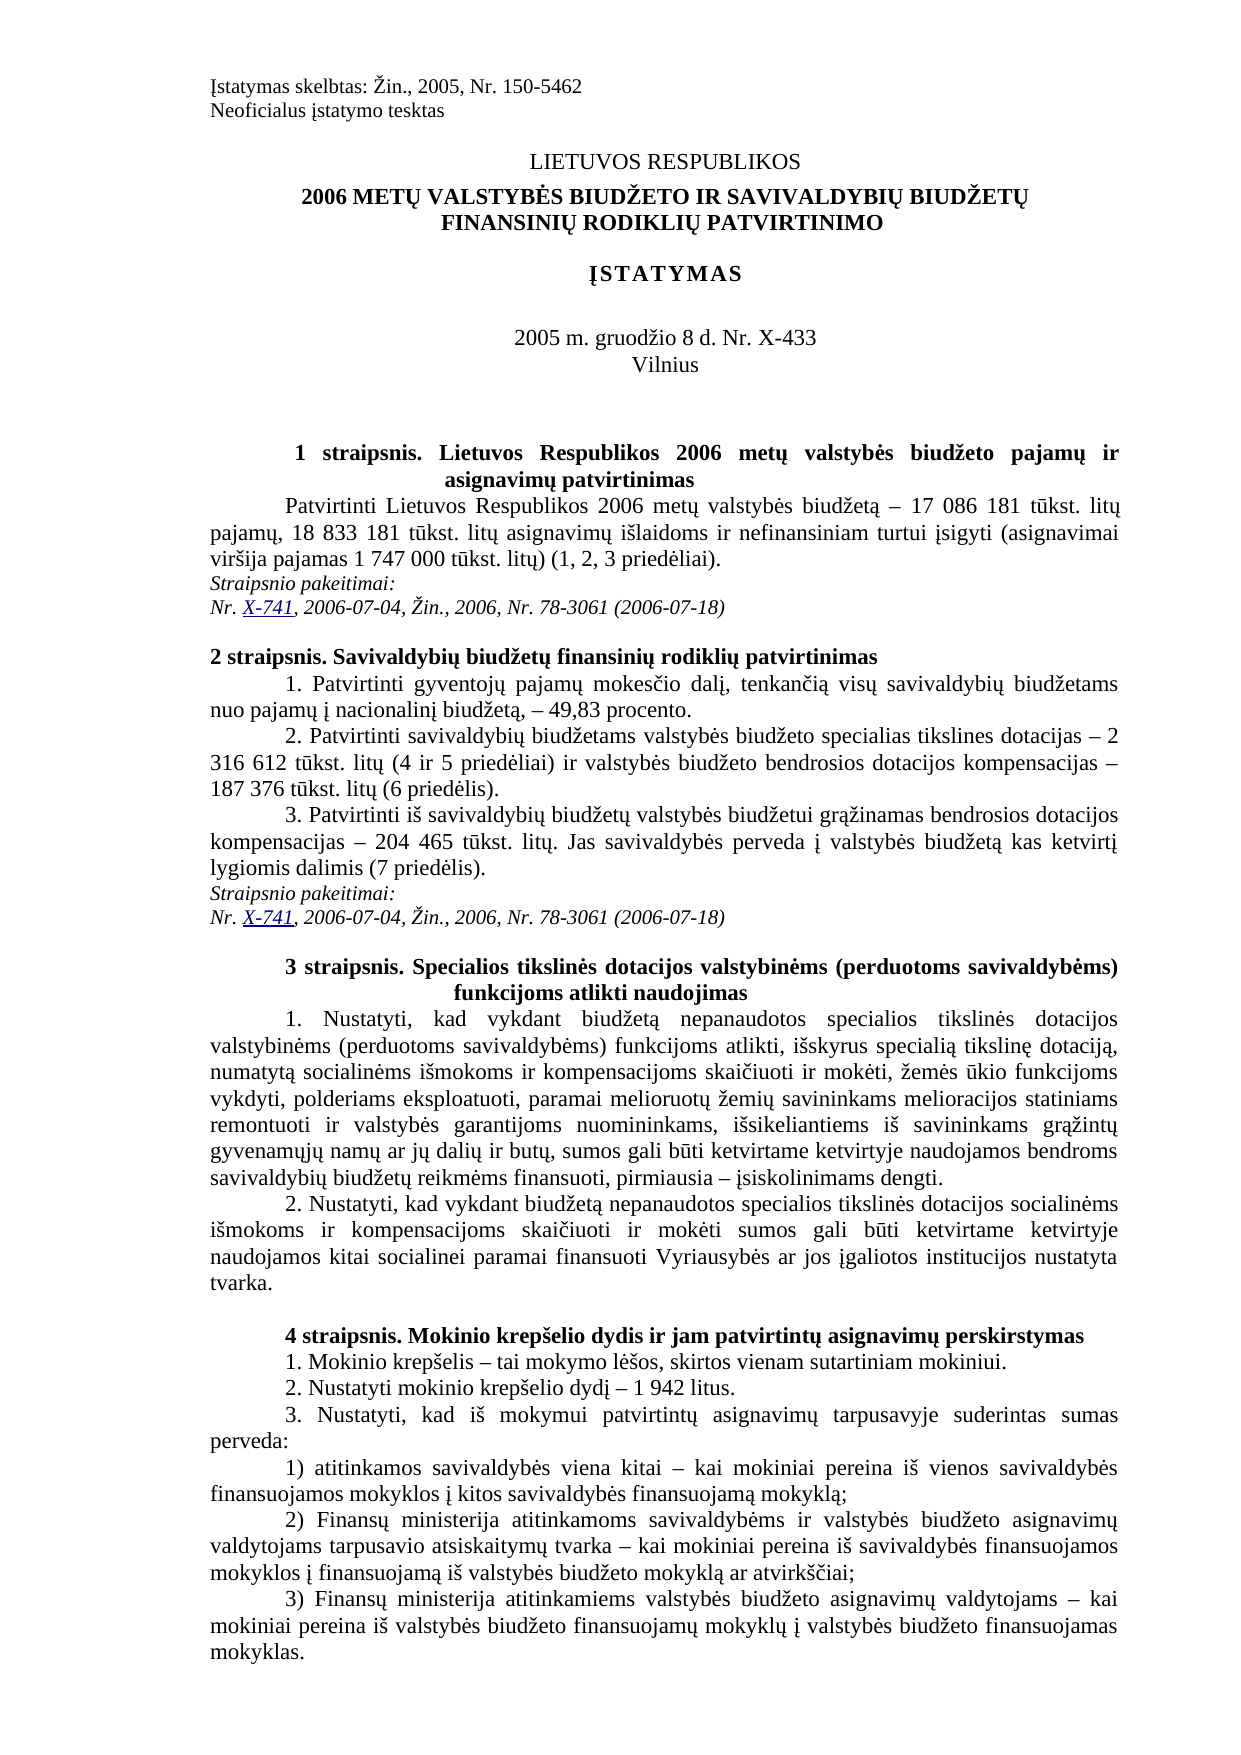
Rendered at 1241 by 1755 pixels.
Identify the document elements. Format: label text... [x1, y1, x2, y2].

subtitle Straipsnio pakeitimai: [210, 571, 1119, 595]
text FINANSINIŲ RODIKLIŲ PATVIRTINIMO [210, 209, 1120, 235]
text ĮSTATYMAS [210, 260, 1120, 287]
text Nr. X-741, 2006-07-04, Žin., 2006, Nr. 78-3061 (2006-07-18) [210, 595, 1120, 619]
text Įstatymas skelbtas: Žin., 2005, Nr. 150-5462 [210, 73, 1119, 98]
text 2) Finansų ministerija atitinkamoms savivaldybėms ir valstybės biudžeto asignavimų valdytojams tarpusavio atsiskaitymų tvarka – kai mokiniai pereina iš savivaldybės finansuojamos mokyklos į finansuojamą iš valstybės biudžeto mokyklą ar atvirkščiai; [210, 1506, 1119, 1585]
text 4 straipsnis. Mokinio krepšelio dydis ir jam patvirtintų asignavimų perskirstymas [285, 1322, 1119, 1348]
text 1 straipsnis. Lietuvos Respublikos 2006 metų valstybės biudžeto pajamų ir asignavimų patvirtinimas [294, 439, 1120, 492]
text Patvirtinti Lietuvos Respublikos 2006 metų valstybės biudžetą – 17 086 181 tūkst. litų pajamų, 18 833 181 tūkst. litų asignavimų išlaidoms ir nefinansiniam turtui įsigyti (asignavimai viršija pajamas 1 747 000 tūkst. litų) (1, 2, 3 priedėliai). [210, 492, 1120, 571]
text 3. Patvirtinti iš savivaldybių biudžetų valstybės biudžetui grąžinamas bendrosios dotacijos kompensacijas – 204 465 tūkst. litų. Jas savivaldybės perveda į valstybės biudžetą kas ketvirtį lygiomis dalimis (7 priedėlis). [210, 802, 1119, 881]
text 1. Mokinio krepšelis – tai mokymo lėšos, skirtos vienam sutartiniam mokiniui. [210, 1348, 1119, 1374]
text 2005 m. gruodžio 8 d. Nr. X-433 Vilnius [210, 324, 1120, 377]
text 3 straipsnis. Specialios tikslinės dotacijos valstybinėms (perduotoms savivaldybėms) funkcijoms atlikti naudojimas [285, 953, 1119, 1006]
text 2. Nustatyti, kad vykdant biudžetą nepanaudotos specialios tikslinės dotacijos socialinėms išmokoms ir kompensacijoms skaičiuoti ir mokėti sumos gali būti ketvirtame ketvirtyje naudojamos kitai socialinei paramai finansuoti Vyriausybės ar jos įgaliotos institucijos nustatyta tvarka. [210, 1190, 1119, 1295]
text 1. Nustatyti, kad vykdant biudžetą nepanaudotos specialios tikslinės dotacijos valstybinėms (perduotoms savivaldybėms) funkcijoms atlikti, išskyrus specialią tikslinę dotaciją, numatytą socialinėms išmokoms ir kompensacijoms skaičiuoti ir mokėti, žemės ūkio funkcijoms vykdyti, polderiams eksploatuoti, paramai melioruotų žemių savininkams melioracijos statiniams remontuoti ir valstybės garantijoms nuomininkams, išsikeliantiems iš savininkams grąžintų gyvenamųjų namų ar jų dalių ir butų, sumos gali būti ketvirtame ketvirtyje naudojamos bendroms savivaldybių biudžetų reikmėms finansuoti, pirmiausia – įsiskolinimams dengti. [210, 1006, 1119, 1190]
text 2006 METŲ VALSTYBĖS BIUDŽETO IR SAVIVALDYBIŲ BIUDŽETŲ [210, 183, 1120, 209]
text Neoficialus įstatymo tesktas [210, 98, 1119, 122]
subtitle 2 straipsnis. Savivaldybių biudžetų finansinių rodiklių patvirtinimas [210, 643, 1119, 670]
text 3) Finansų ministerija atitinkamiems valstybės biudžeto asignavimų valdytojams – kai mokiniai pereina iš valstybės biudžeto finansuojamų mokyklų į valstybės biudžeto finansuojamas mokyklas. [210, 1585, 1119, 1664]
text 1) atitinkamos savivaldybės viena kitai – kai mokiniai pereina iš vienos savivaldybės finansuojamos mokyklos į kitos savivaldybės finansuojamą mokyklą; [210, 1453, 1119, 1506]
text LIETUVOS RESPUBLIKOS [210, 148, 1120, 174]
text 2. Nustatyti mokinio krepšelio dydį – 1 942 litus. [210, 1374, 1119, 1401]
text 2. Patvirtinti savivaldybių biudžetams valstybės biudžeto specialias tikslines dotacijas – 2 316 612 tūkst. litų (4 ir 5 priedėliai) ir valstybės biudžeto bendrosios dotacijos kompensacijas – 187 376 tūkst. litų (6 priedėlis). [210, 722, 1119, 802]
text Nr. X-741, 2006-07-04, Žin., 2006, Nr. 78-3061 (2006-07-18) [210, 905, 1120, 929]
subtitle Straipsnio pakeitimai: [210, 881, 1119, 905]
text 3. Nustatyti, kad iš mokymui patvirtintų asignavimų tarpusavyje suderintas sumas perveda: [210, 1401, 1119, 1453]
text 1. Patvirtinti gyventojų pajamų mokesčio dalį, tenkančią visų savivaldybių biudžetams nuo pajamų į nacionalinį biudžetą, – 49,83 procento. [210, 670, 1119, 722]
